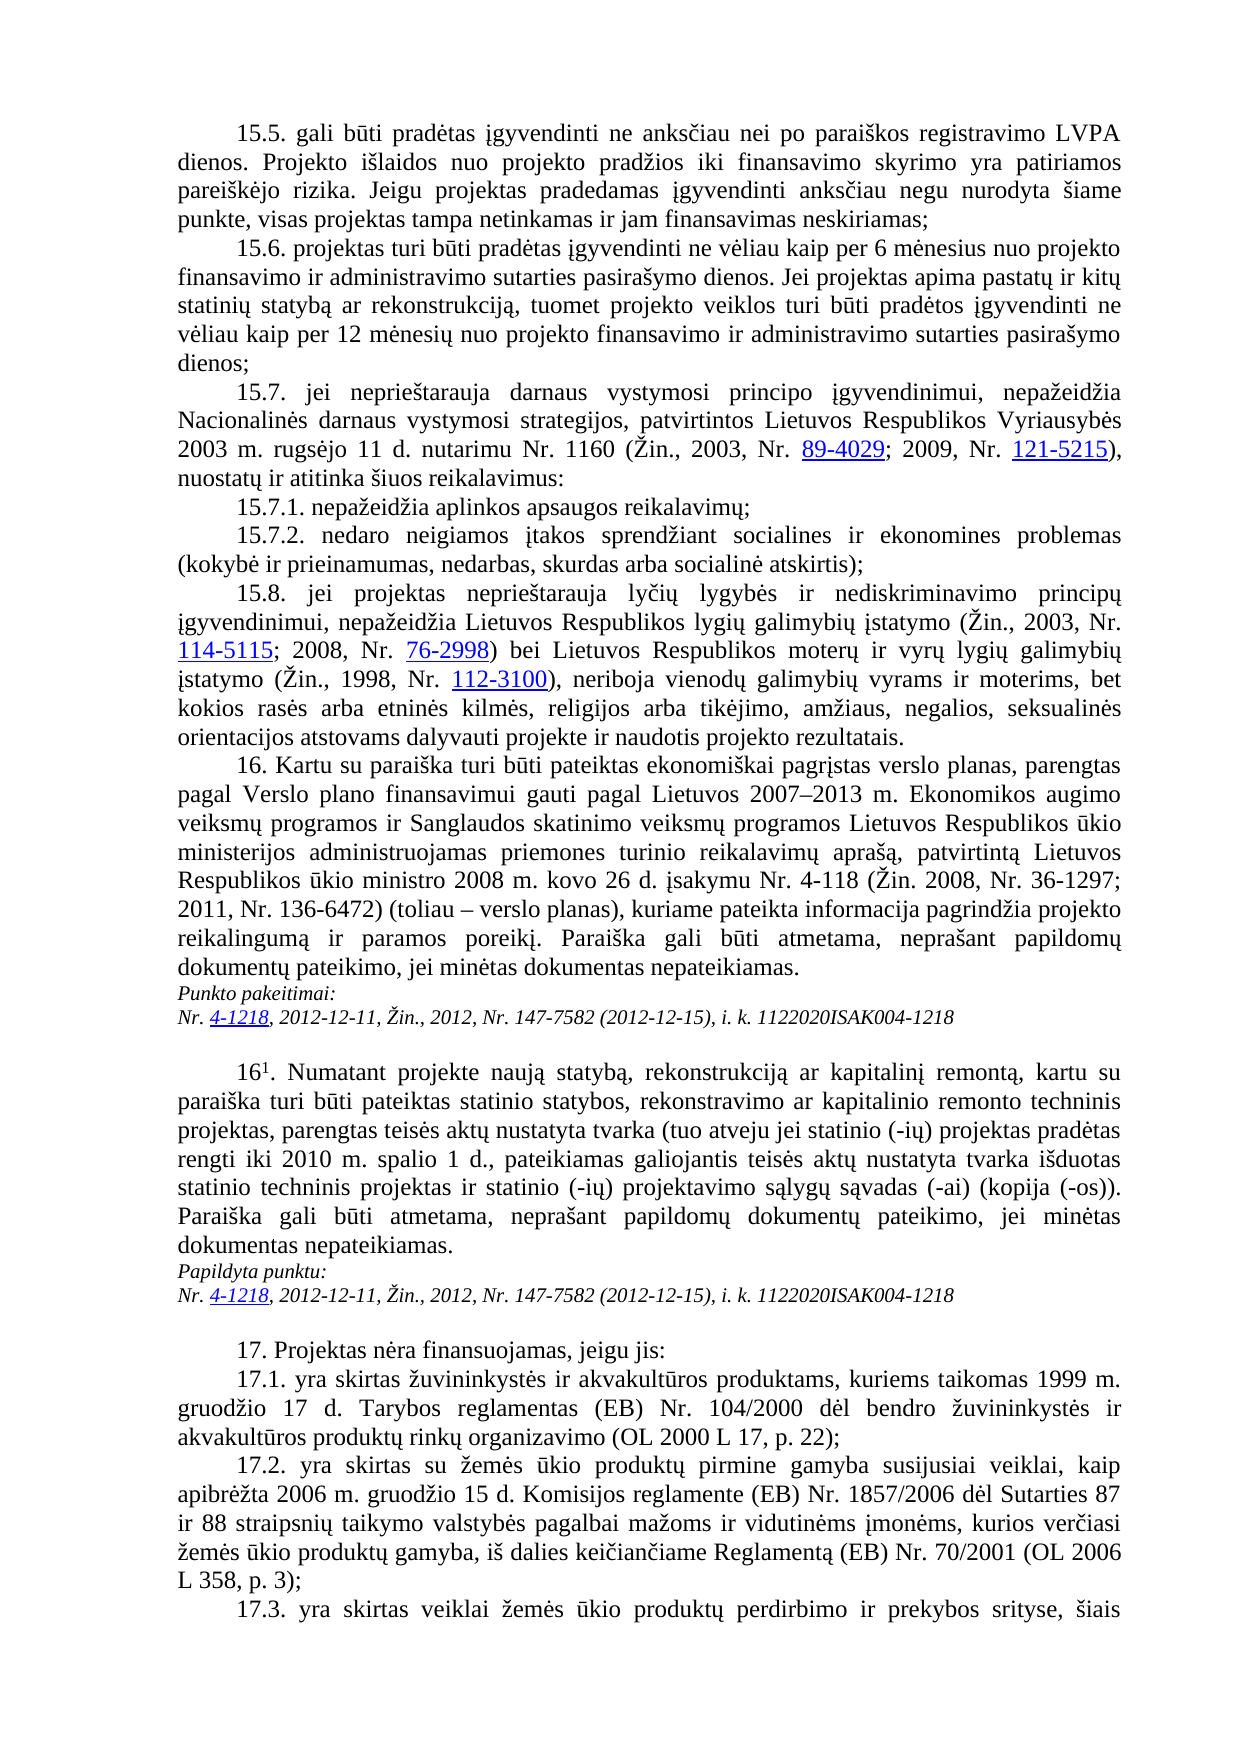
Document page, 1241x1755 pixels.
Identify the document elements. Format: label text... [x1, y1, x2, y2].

text Nr. 4-1218, 2012-12-11, Žin., 2012, Nr. 147-7582 (2012-12-15), i. k. 1122020ISAK004-1218 [177, 1005, 1122, 1029]
text 15.7. jei neprieštarauja darnaus vystymosi principo įgyvendinimui, nepažeidžia Nacionalinės darnaus vystymosi strategijos, patvirtintos Lietuvos Respublikos Vyriausybės 2003 m. rugsėjo 11 d. nutarimu Nr. 1160 (Žin., 2003, Nr. 89-4029; 2009, Nr. 121-5215), nuostatų ir atitinka šiuos reikalavimus: [177, 377, 1122, 492]
text Nr. 4-1218, 2012-12-11, Žin., 2012, Nr. 147-7582 (2012-12-15), i. k. 1122020ISAK004-1218 [177, 1283, 1122, 1307]
text 17.1. yra skirtas žuvininkystės ir akvakultūros produktams, kuriems taikomas 1999 m. gruodžio 17 d. Tarybos reglamentas (EB) Nr. 104/2000 dėl bendro žuvininkystės ir akvakultūros produktų rinkų organizavimo (OL 2000 L 17, p. 22); [177, 1364, 1122, 1451]
text 17. Projektas nėra finansuojamas, jeigu jis: [177, 1336, 1122, 1364]
text 15.5. gali būti pradėtas įgyvendinti ne anksčiau nei po paraiškos registravimo LVPA dienos. Projekto išlaidos nuo projekto pradžios iki finansavimo skyrimo yra patiriamos pareiškėjo rizika. Jeigu projektas pradedamas įgyvendinti anksčiau negu nurodyta šiame punkte, visas projektas tampa netinkamas ir jam finansavimas neskiriamas; [177, 118, 1122, 233]
text 16. Kartu su paraiška turi būti pateiktas ekonomiškai pagrįstas verslo planas, parengtas pagal Verslo plano finansavimui gauti pagal Lietuvos 2007–2013 m. Ekonomikos augimo veiksmų programos ir Sanglaudos skatinimo veiksmų programos Lietuvos Respublikos ūkio ministerijos administruojamas priemones turinio reikalavimų aprašą, patvirtintą Lietuvos Respublikos ūkio ministro 2008 m. kovo 26 d. įsakymu Nr. 4-118 (Žin. 2008, Nr. 36-1297; 2011, Nr. 136-6472) (toliau – verslo planas), kuriame pateikta informacija pagrindžia projekto reikalingumą ir paramos poreikį. Paraiška gali būti atmetama, neprašant papildomų dokumentų pateikimo, jei minėtas dokumentas nepateikiamas. [177, 751, 1122, 981]
text 15.7.1. nepažeidžia aplinkos apsaugos reikalavimų; [177, 492, 1122, 521]
text 15.6. projektas turi būti pradėtas įgyvendinti ne vėliau kaip per 6 mėnesius nuo projekto finansavimo ir administravimo sutarties pasirašymo dienos. Jei projektas apima pastatų ir kitų statinių statybą ar rekonstrukciją, tuomet projekto veiklos turi būti pradėtos įgyvendinti ne vėliau kaip per 12 mėnesių nuo projekto finansavimo ir administravimo sutarties pasirašymo dienos; [177, 233, 1122, 377]
text 161. Numatant projekte naują statybą, rekonstrukciją ar kapitalinį remontą, kartu su paraiška turi būti pateiktas statinio statybos, rekonstravimo ar kapitalinio remonto techninis projektas, parengtas teisės aktų nustatyta tvarka (tuo atveju jei statinio (-ių) projektas pradėtas rengti iki 2010 m. spalio 1 d., pateikiamas galiojantis teisės aktų nustatyta tvarka išduotas statinio techninis projektas ir statinio (-ių) projektavimo sąlygų sąvadas (-ai) (kopija (-os)). Paraiška gali būti atmetama, neprašant papildomų dokumentų pateikimo, jei minėtas dokumentas nepateikiamas. [177, 1057, 1122, 1259]
text Papildyta punktu: [177, 1259, 1122, 1283]
text 15.8. jei projektas neprieštarauja lyčių lygybės ir nediskriminavimo principų įgyvendinimui, nepažeidžia Lietuvos Respublikos lygių galimybių įstatymo (Žin., 2003, Nr. 114-5115; 2008, Nr. 76-2998) bei Lietuvos Respublikos moterų ir vyrų lygių galimybių įstatymo (Žin., 1998, Nr. 112-3100), neriboja vienodų galimybių vyrams ir moterims, bet kokios rasės arba etninės kilmės, religijos arba tikėjimo, amžiaus, negalios, seksualinės orientacijos atstovams dalyvauti projekte ir naudotis projekto rezultatais. [177, 578, 1122, 751]
text 17.2. yra skirtas su žemės ūkio produktų pirmine gamyba susijusiai veiklai, kaip apibrėžta 2006 m. gruodžio 15 d. Komisijos reglamente (EB) Nr. 1857/2006 dėl Sutarties 87 ir 88 straipsnių taikymo valstybės pagalbai mažoms ir vidutinėms įmonėms, kurios verčiasi žemės ūkio produktų gamyba, iš dalies keičiančiame Reglamentą (EB) Nr. 70/2001 (OL 2006 L 358, p. 3); [177, 1451, 1122, 1594]
text Punkto pakeitimai: [177, 981, 1122, 1005]
text 15.7.2. nedaro neigiamos įtakos sprendžiant socialines ir ekonomines problemas (kokybė ir prieinamumas, nedarbas, skurdas arba socialinė atskirtis); [177, 521, 1122, 578]
text 17.3. yra skirtas veiklai žemės ūkio produktų perdirbimo ir prekybos srityse, šiais [177, 1594, 1122, 1623]
